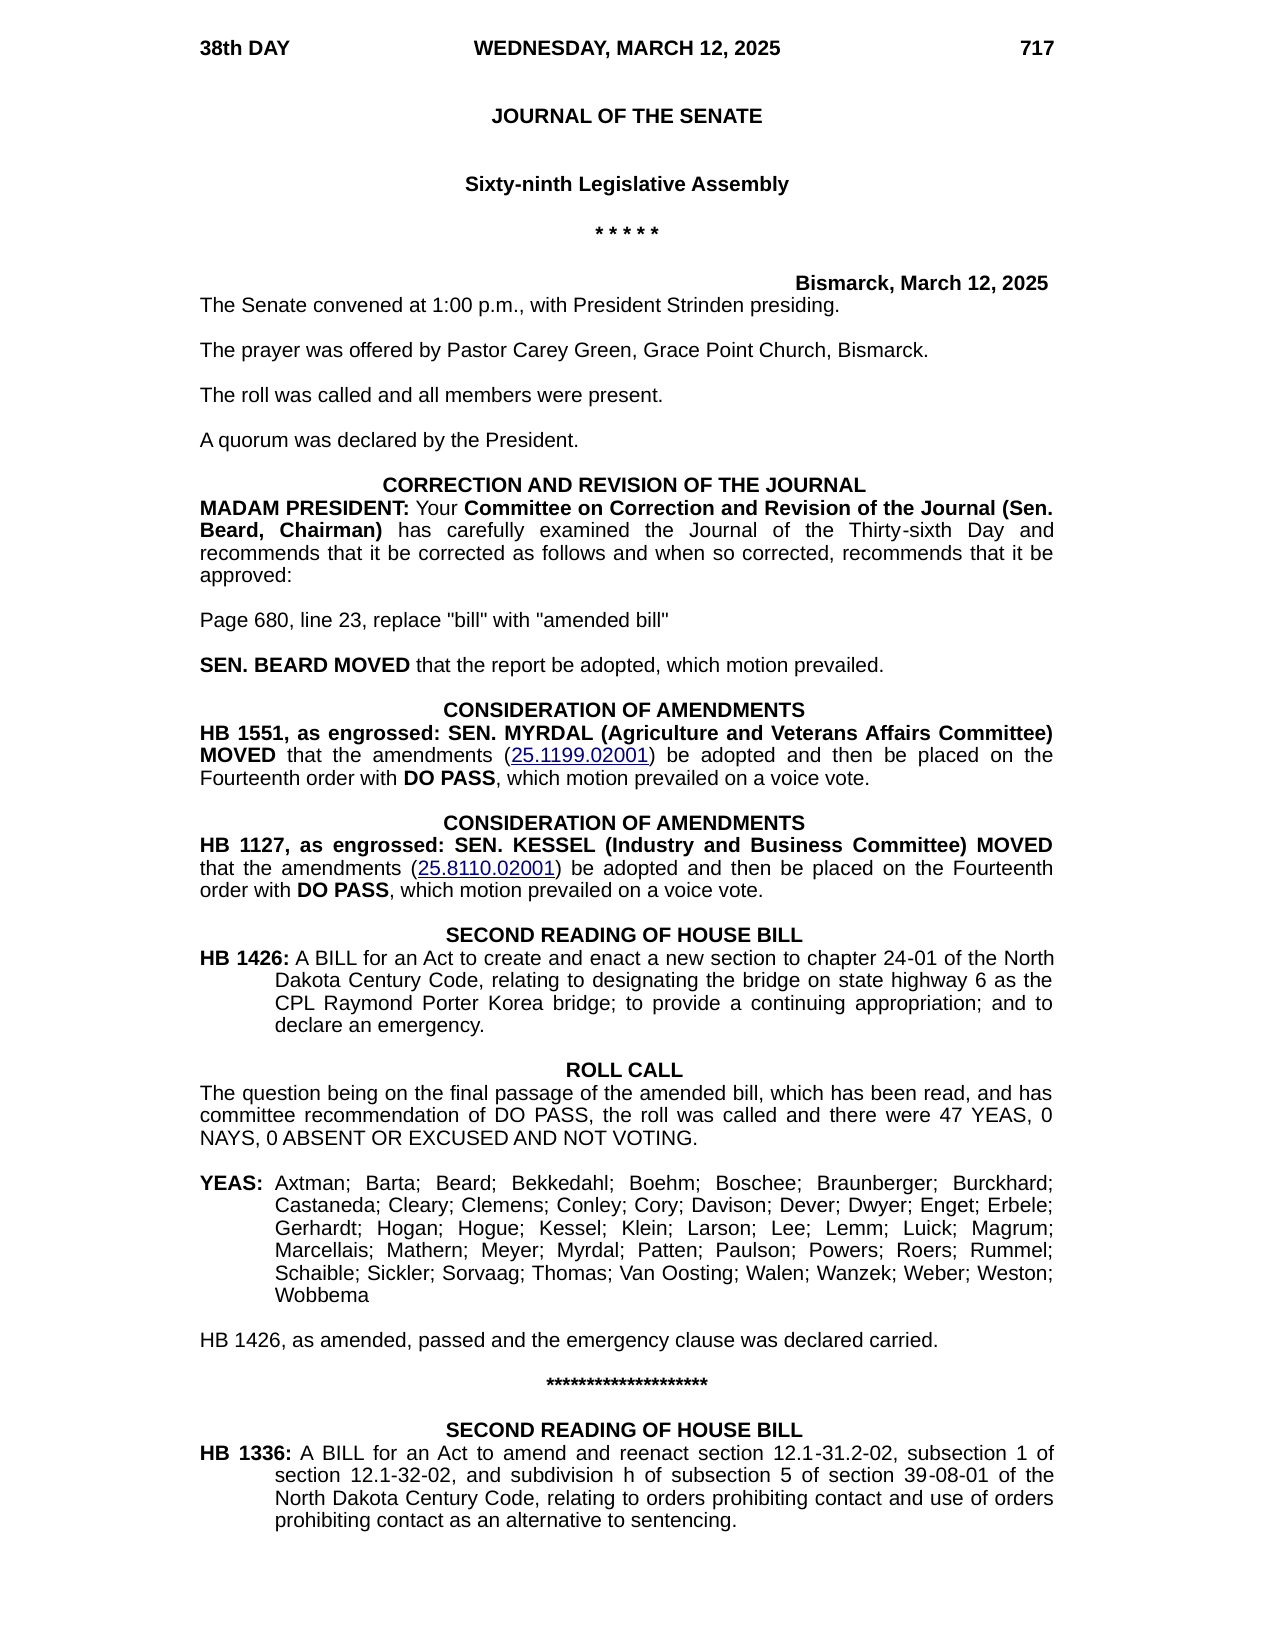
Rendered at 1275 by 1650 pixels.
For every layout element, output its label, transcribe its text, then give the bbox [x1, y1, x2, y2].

text Sixty‑ninth Legislative Assembly [199, 173, 1054, 196]
text Page 680, line 23, replace "bill" with "amended bill" [199, 610, 1054, 632]
text The roll was called and all members were present. [199, 385, 1054, 407]
text SECOND READING OF HOUSE BILL [199, 925, 1054, 947]
text CONSIDERATION OF AMENDMENTS [199, 812, 1054, 835]
title HB 1426: A BILL for an Act to create and enact a new section to chapter 24‑01 of the North Dakota Century Code, relating to designating the bridge on state highway 6 as the CPL Raymond Porter Korea bridge; to provide a continuing appropriation; and to declare an emergency. [199, 947, 1054, 1037]
text CORRECTION AND REVISION OF THE JOURNAL [199, 475, 1054, 497]
title YEAS: Axtman; Barta; Beard; Bekkedahl; Boehm; Boschee; Braunberger; Burckhard; Castaneda; Cleary; Clemens; Conley; Cory; Davison; Dever; Dwyer; Enget; Erbele; Gerhardt; Hogan; Hogue; Kessel; Klein; Larson; Lee; Lemm; Luick; Magrum; Marcellais; Mathern; Meyer; Myrdal; Patten; Paulson; Powers; Roers; Rummel; Schaible; Sickler; Sorvaag; Thomas; Van Oosting; Walen; Wanzek; Weber; Weston; Wobbema [199, 1172, 1054, 1307]
text JOURNAL OF THE SENATE [199, 106, 1054, 128]
text * * * * * [199, 223, 1054, 246]
text ******************** [199, 1375, 1054, 1397]
subtitle Page 717 [9, 9, 109, 33]
text The Senate convened at 1:00 p.m., with President Strinden presiding. [199, 295, 1054, 317]
text SEN. BEARD MOVED that the report be adopted, which motion prevailed. [199, 655, 1054, 677]
text SECOND READING OF HOUSE BILL [199, 1420, 1054, 1442]
text A quorum was declared by the President. [199, 430, 1054, 452]
text HB 1551, as engrossed: SEN. MYRDAL (Agriculture and Veterans Affairs Committee) MOVED that the amendments (25.1199.02001) be adopted and then be placed on the Fourteenth order with DO PASS, which motion prevailed on a voice vote. [199, 722, 1054, 790]
text The question being on the final passage of the amended bill, which has been read, and has committee recommendation of DO PASS, the roll was called and there were 47 YEAS, 0 NAYS, 0 ABSENT OR EXCUSED AND NOT VOTING. [199, 1082, 1054, 1150]
text CONSIDERATION OF AMENDMENTS [199, 700, 1054, 722]
text HB 1426, as amended, passed and the emergency clause was declared carried. [199, 1330, 1054, 1352]
text MADAM PRESIDENT: Your Committee on Correction and Revision of the Journal (Sen. Beard, Chairman) has carefully examined the Journal of the Thirty‑sixth Day and recommends that it be corrected as follows and when so corrected, recommends that it be approved: [199, 497, 1054, 587]
text The prayer was offered by Pastor Carey Green, Grace Point Church, Bismarck. [199, 340, 1054, 362]
title HB 1336: A BILL for an Act to amend and reenact section 12.1‑31.2‑02, subsection 1 of section 12.1‑32‑02, and subdivision h of subsection 5 of section 39‑08‑01 of the North Dakota Century Code, relating to orders prohibiting contact and use of orders prohibiting contact as an alternative to sentencing. [199, 1442, 1054, 1532]
text ROLL CALL [199, 1060, 1054, 1082]
text HB 1127, as engrossed: SEN. KESSEL (Industry and Business Committee) MOVED that the amendments (25.8110.02001) be adopted and then be placed on the Fourteenth order with DO PASS, which motion prevailed on a voice vote. [199, 835, 1054, 902]
text Bismarck, March 12, 2025 [199, 272, 1054, 295]
